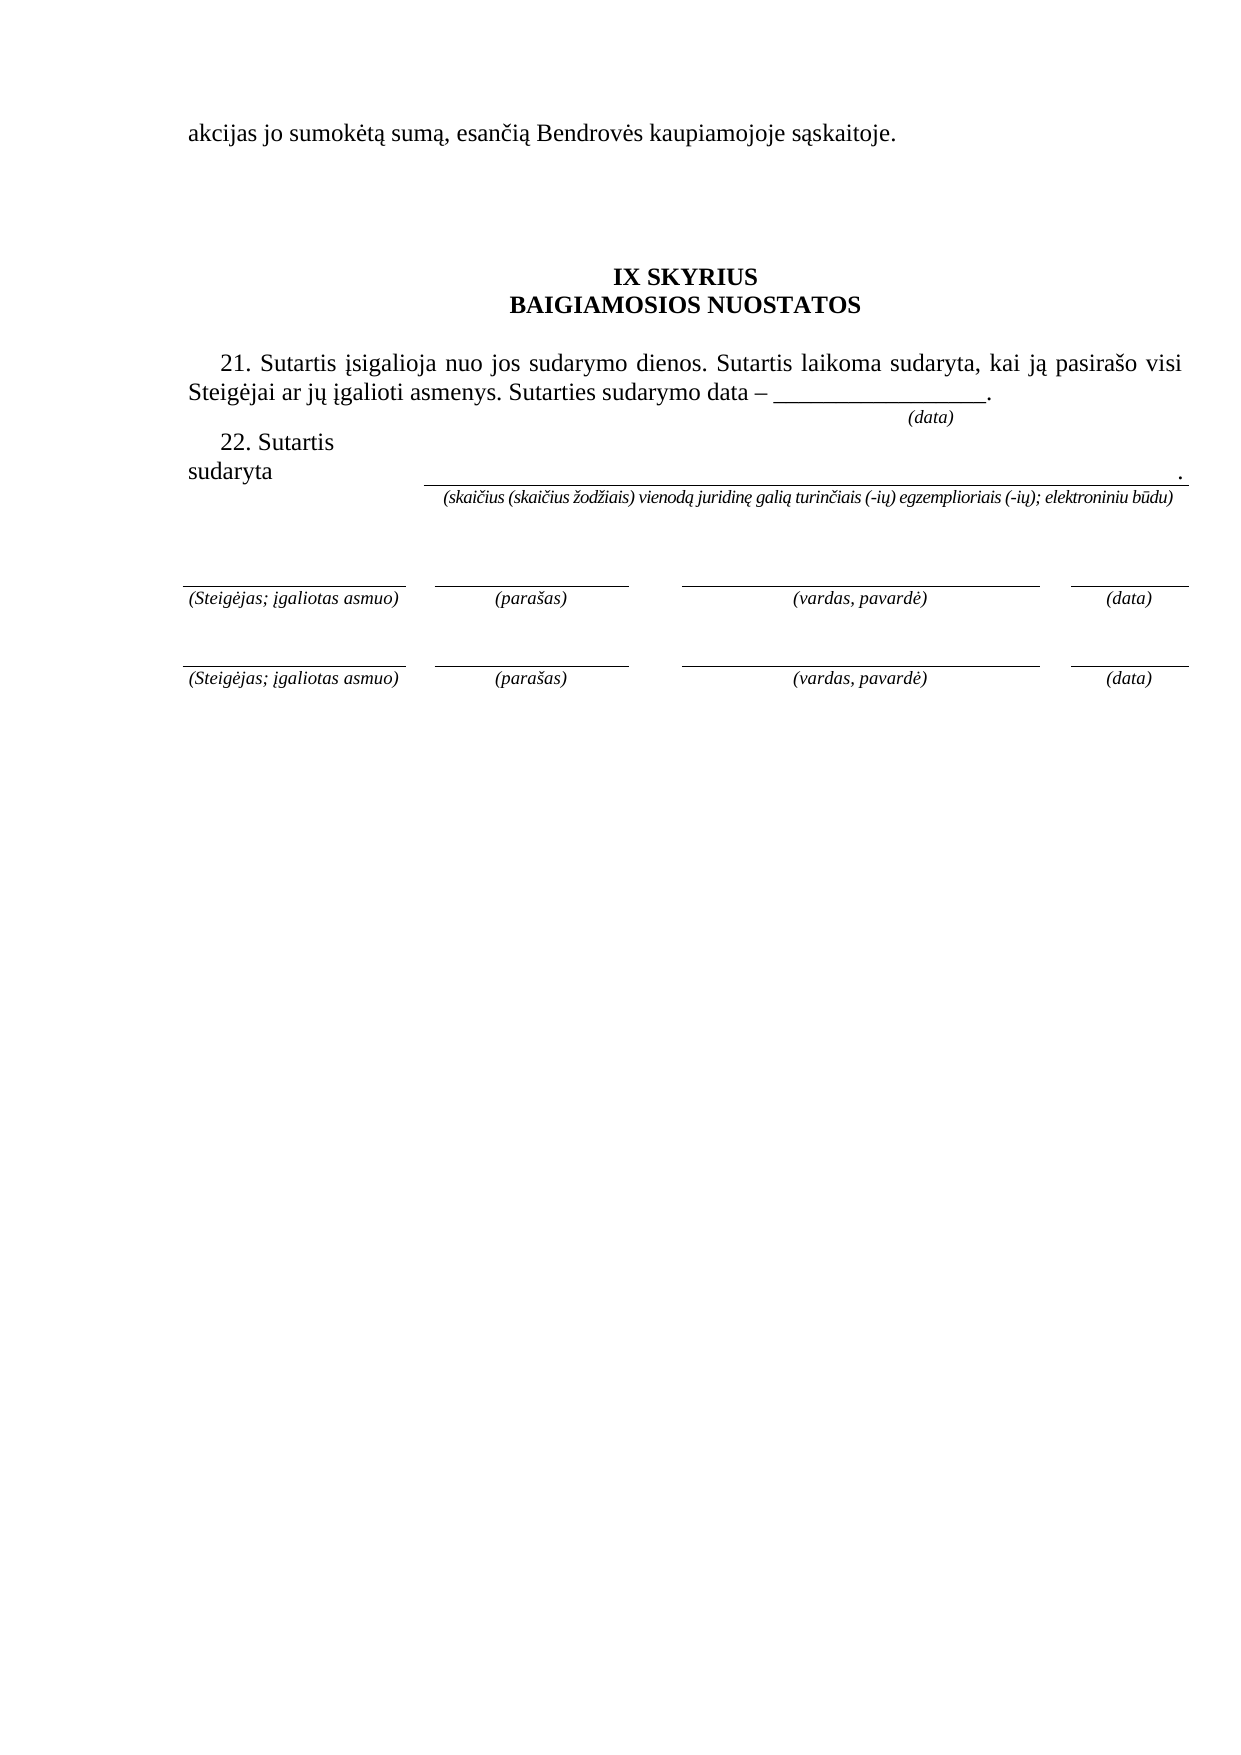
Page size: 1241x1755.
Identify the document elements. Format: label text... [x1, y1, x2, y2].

table_cell [435, 560, 629, 586]
table_cell [435, 609, 629, 666]
table_cell [1071, 609, 1188, 666]
table_cell [406, 609, 434, 666]
table_cell [183, 560, 406, 586]
table_cell [1189, 560, 1207, 586]
table_cell (parašas) [435, 667, 629, 688]
table_cell [629, 666, 682, 688]
table_cell (Steigėjas; įgaliotas asmuo) [183, 587, 406, 609]
table_cell (vardas, pavardė) [682, 667, 1040, 688]
table_cell (data) [1071, 587, 1188, 609]
table_cell 22. Sutartis sudaryta [183, 427, 423, 485]
table_cell [682, 560, 1040, 586]
table_cell [183, 533, 1188, 560]
table_cell [1189, 485, 1207, 533]
table_cell [1189, 427, 1207, 485]
table_cell [1189, 348, 1207, 427]
table_cell [1040, 666, 1071, 688]
table_cell [1071, 560, 1188, 586]
table_cell [1189, 609, 1207, 666]
table_cell . [424, 427, 1188, 485]
table_cell [1189, 586, 1207, 609]
table_cell [183, 485, 423, 533]
table_cell [1040, 609, 1071, 666]
table_cell 21. Sutartis įsigalioja nuo jos sudarymo dienos. Sutartis laikoma sudaryta, kai ją pasirašo visi Steigėjai ar jų įgalioti asmenys. Sutarties sudarymo data – _________________. (data) [183, 348, 1188, 427]
table_cell [183, 609, 406, 666]
table_cell [1040, 586, 1071, 609]
table_cell (data) [1071, 667, 1188, 688]
table_cell akcijas jo sumokėtą sumą, esančią Bendrovės kaupiamojoje sąskaitoje. [183, 118, 1188, 147]
table_cell [629, 560, 682, 586]
table_cell (vardas, pavardė) [682, 587, 1040, 609]
table_cell [1189, 666, 1207, 688]
table_cell [406, 560, 434, 586]
table_cell (Steigėjas; įgaliotas asmuo) [183, 667, 406, 688]
table_cell (skaičius (skaičius žodžiais) vienodą juridinę galią turinčiais (-ių) egzemplioriais (-ių); elektroniniu būdu) [424, 486, 1188, 533]
table_cell [682, 609, 1040, 666]
table_cell [1040, 560, 1071, 586]
table_cell ix skyrius Baigiamosios nuostatos [183, 147, 1188, 348]
table_cell (parašas) [435, 587, 629, 609]
table_cell [1189, 533, 1207, 560]
table_cell [406, 586, 434, 609]
table_cell [1189, 147, 1207, 348]
table_cell [629, 609, 682, 666]
table_cell [629, 586, 682, 609]
table_cell [406, 666, 434, 688]
table_cell [1189, 118, 1207, 147]
